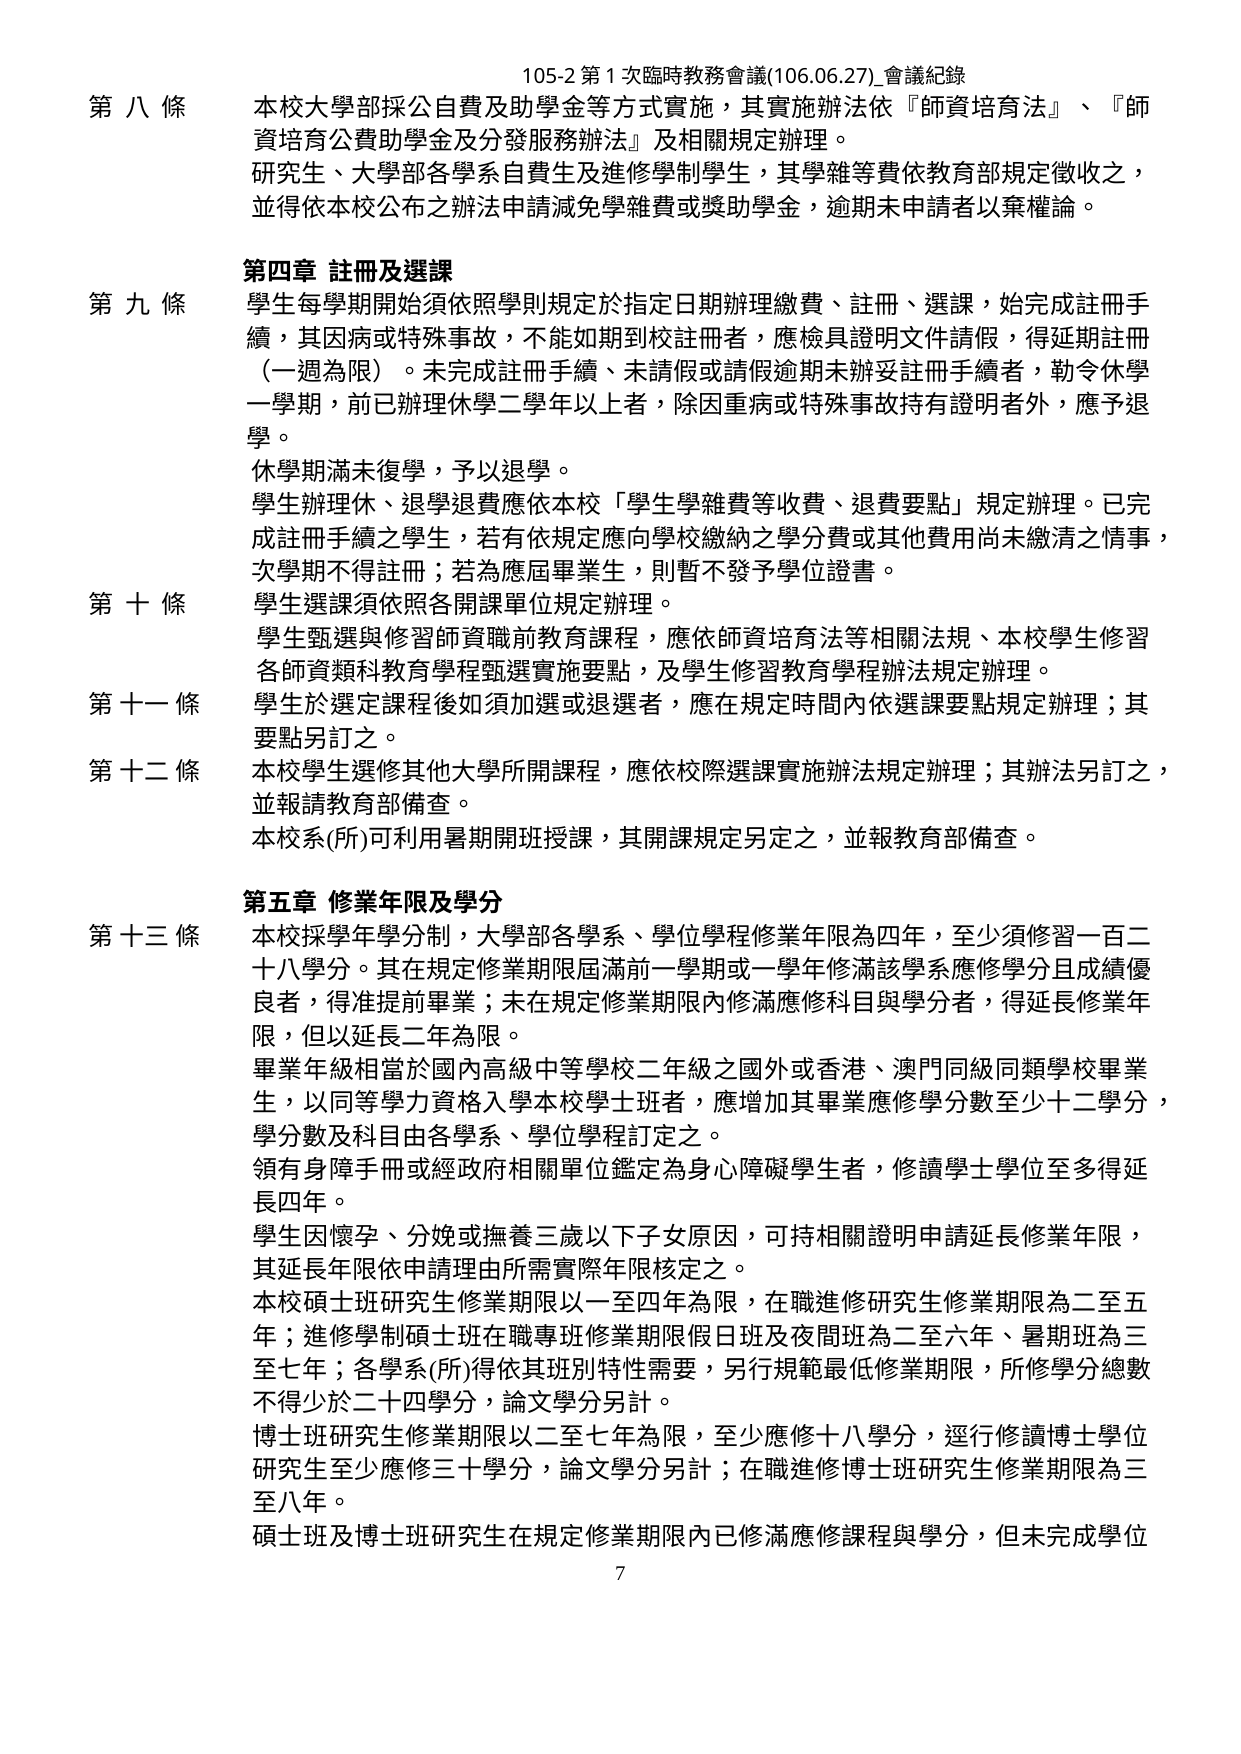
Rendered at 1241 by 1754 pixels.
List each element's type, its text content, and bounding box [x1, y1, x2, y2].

text 第五章 修業年限及學分 [242, 885, 1152, 918]
text 第 十一 條 學生於選定課程後如須加選或退選者，應在規定時間內依選課要點規定辦理；其要點另訂之。 [89, 687, 1152, 754]
text 學生甄選與修習師資職前教育課程，應依師資培育法等相關法規、本校學生修習各師資類科教育學程甄選實施要點，及學生修習教育學程辦法規定辦理。 [257, 621, 1152, 687]
text 本校碩士班研究生修業期限以一至四年為限，在職進修研究生修業期限為二至五年；進修學制碩士班在職專班修業期限假日班及夜間班為二至六年、暑期班為三至七年；各學系(所)得依其班別特性需要，另行規範最低修業期限，所修學分總數不得少於二十四學分，論文學分另計。 [252, 1285, 1152, 1418]
text 第 十二 條 本校學生選修其他大學所開課程，應依校際選課實施辦法規定辦理；其辦法另訂之，並報請教育部備查。 [89, 754, 1152, 821]
text 領有身障手冊或經政府相關單位鑑定為身心障礙學生者，修讀學士學位至多得延長四年。 [252, 1152, 1152, 1218]
text 畢業年級相當於國內高級中等學校二年級之國外或香港、澳門同級同類學校畢業生，以同等學力資格入學本校學士班者，應增加其畢業應修學分數至少十二學分，學分數及科目由各學系、學位學程訂定之。 [252, 1052, 1152, 1152]
text 碩士班及博士班研究生在規定修業期限內已修滿應修課程與學分，但未完成學位 [252, 1518, 1152, 1552]
text 學生因懷孕、分娩或撫養三歲以下子女原因，可持相關證明申請延長修業年限，其延長年限依申請理由所需實際年限核定之。 [252, 1218, 1152, 1285]
text 研究生、大學部各學系自費生及進修學制學生，其學雜等費依教育部規定徵收之，並得依本校公布之辦法申請減免學雜費或獎助學金，逾期未申請者以棄權論。 [251, 156, 1152, 223]
text 博士班研究生修業期限以二至七年為限，至少應修十八學分，逕行修讀博士學位研究生至少應修三十學分，論文學分另計；在職進修博士班研究生修業期限為三至八年。 [252, 1418, 1152, 1518]
text 休學期滿未復學，予以退學。 [251, 454, 1152, 487]
text 第 九 條 學生每學期開始須依照學則規定於指定日期辦理繳費、註冊、選課，始完成註冊手續，其因病或特殊事故，不能如期到校註冊者，應檢具證明文件請假，得延期註冊（一週為限）。未完成註冊手續、未請假或請假逾期未辦妥註冊手續者，勒令休學一學期，前已辦理休學二學年以上者，除因重病或特殊事故持有證明者外，應予退學。 [89, 287, 1152, 454]
text 第 八 條 本校大學部採公自費及助學金等方式實施，其實施辦法依『師資培育法』、『師資培育公費助學金及分發服務辦法』及相關規定辦理。 [89, 89, 1152, 156]
text 學生辦理休、退學退費應依本校「學生學雜費等收費、退費要點」規定辦理。已完成註冊手續之學生，若有依規定應向學校繳納之學分費或其他費用尚未繳清之情事，次學期不得註冊；若為應屆畢業生，則暫不發予學位證書。 [251, 487, 1152, 587]
text 第 十三 條 本校採學年學分制，大學部各學系、學位學程修業年限為四年，至少須修習一百二十八學分。其在規定修業期限屆滿前一學期或一學年修滿該學系應修學分且成績優良者，得准提前畢業；未在規定修業期限內修滿應修科目與學分者，得延長修業年限，但以延長二年為限。 [89, 918, 1152, 1052]
text 第 十 條 學生選課須依照各開課單位規定辦理。 [89, 587, 1152, 621]
text 本校系(所)可利用暑期開班授課，其開課規定另定之，並報教育部備查。 [251, 821, 1152, 854]
text 第四章 註冊及選課 [242, 254, 1152, 287]
